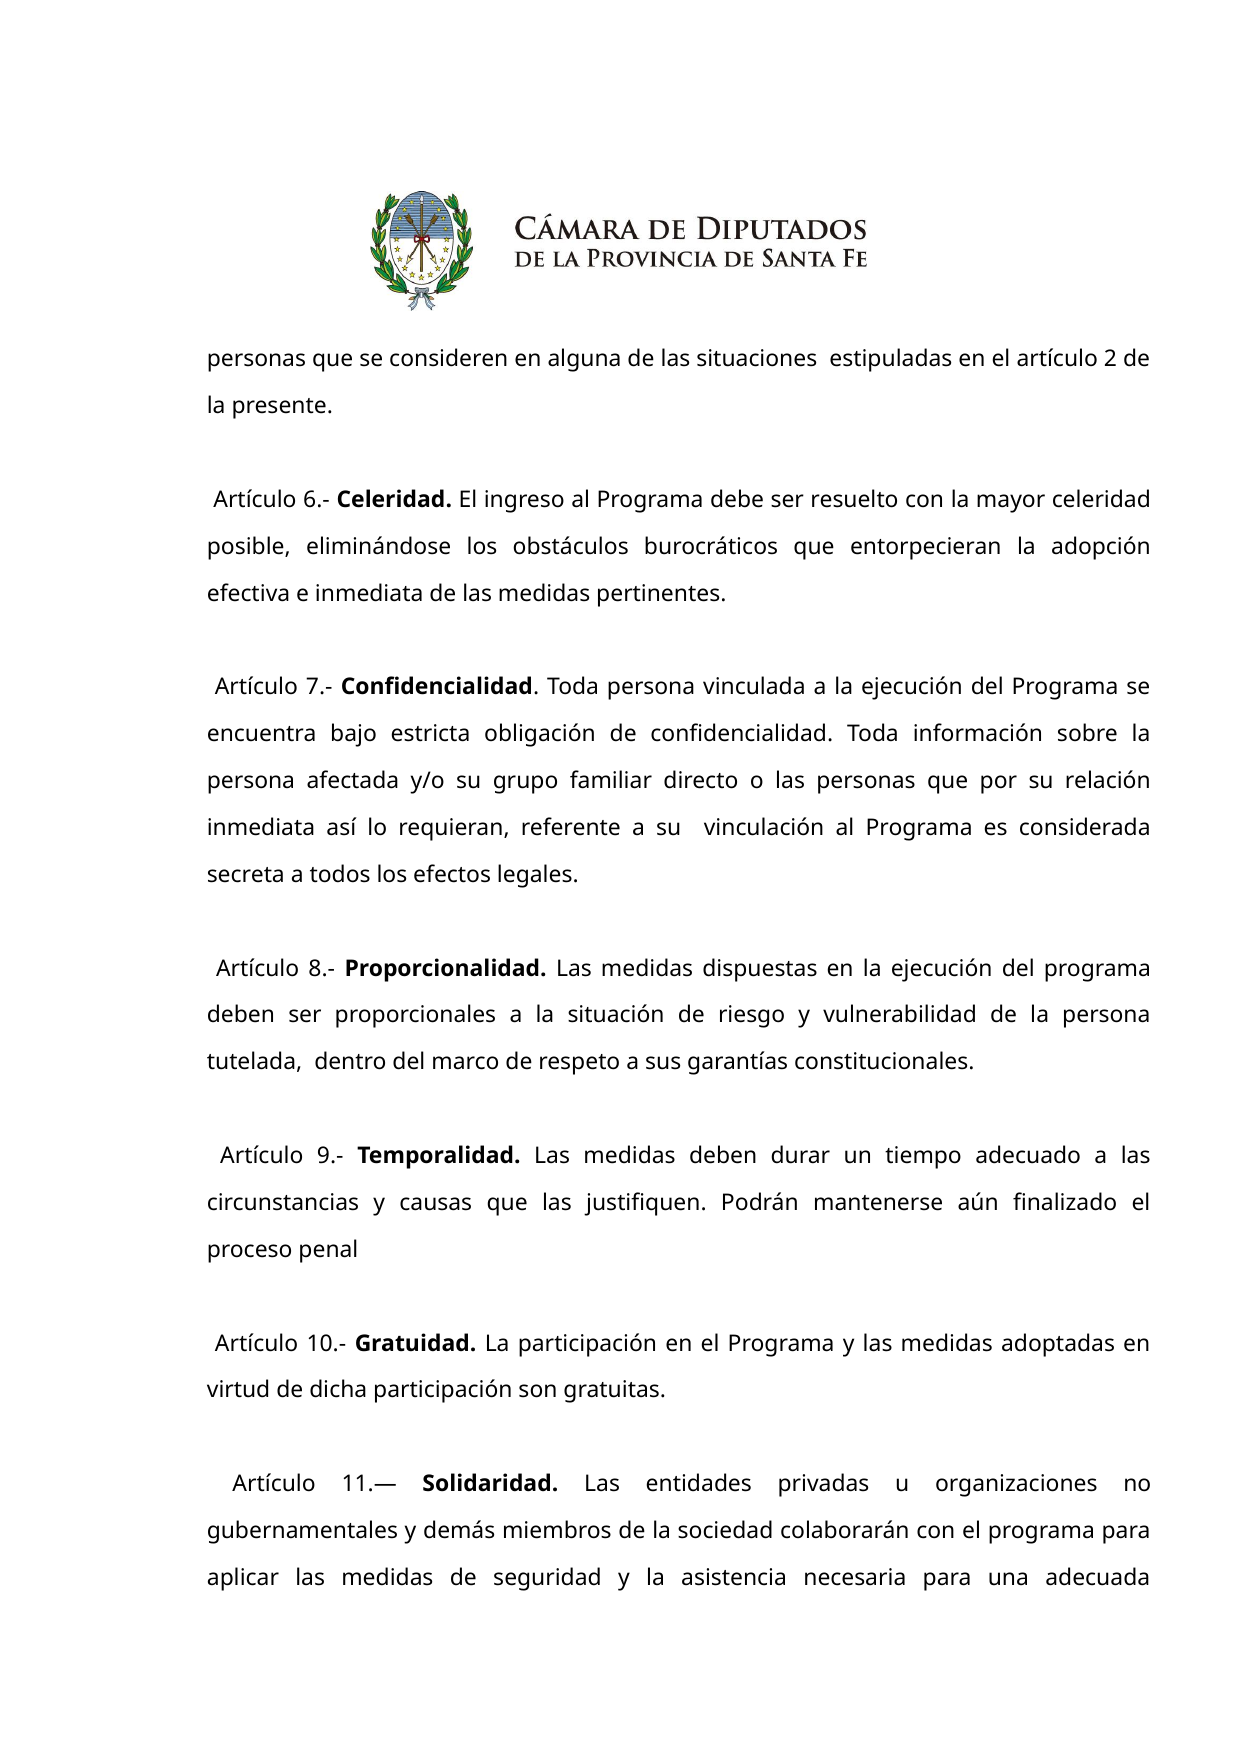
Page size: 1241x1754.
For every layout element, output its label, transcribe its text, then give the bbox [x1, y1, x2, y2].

text Artículo 6.- Celeridad. El ingreso al Programa debe ser resuelto con la mayor celeridad posible, eliminándose los obstáculos burocráticos que entorpecieran la adopción efectiva e inmediata de las medidas pertinentes. [207, 483, 1152, 608]
text Artículo 10.- Gratuidad. La participación en el Programa y las medidas adoptadas en virtud de dicha participación son gratuitas. [207, 1327, 1152, 1405]
text Artículo 7.- Confidencialidad. Toda persona vinculada a la ejecución del Programa se encuentra bajo estricta obligación de confidencialidad. Toda información sobre la persona afectada y/o su grupo familiar directo o las personas que por su relación inmediata así lo requieran, referente a su vinculación al Programa es considerada secreta a todos los efectos legales. [207, 670, 1152, 889]
text Artículo 8.- Proporcionalidad. Las medidas dispuestas en la ejecución del programa deben ser proporcionales a la situación de riesgo y vulnerabilidad de la persona tutelada, dentro del marco de respeto a sus garantías constitucionales. [207, 952, 1152, 1077]
picture [370, 191, 867, 315]
text personas que se consideren en alguna de las situaciones estipuladas en el artículo 2 de la presente. [207, 342, 1152, 420]
text Artículo 9.- Temporalidad. Las medidas deben durar un tiempo adecuado a las circunstancias y causas que las justifiquen. Podrán mantenerse aún finalizado el proceso penal [207, 1139, 1152, 1264]
text Artículo 11.— Solidaridad. Las entidades privadas u organizaciones no gubernamentales y demás miembros de la sociedad colaborarán con el programa para aplicar las medidas de seguridad y la asistencia necesaria para una adecuada [207, 1467, 1152, 1592]
